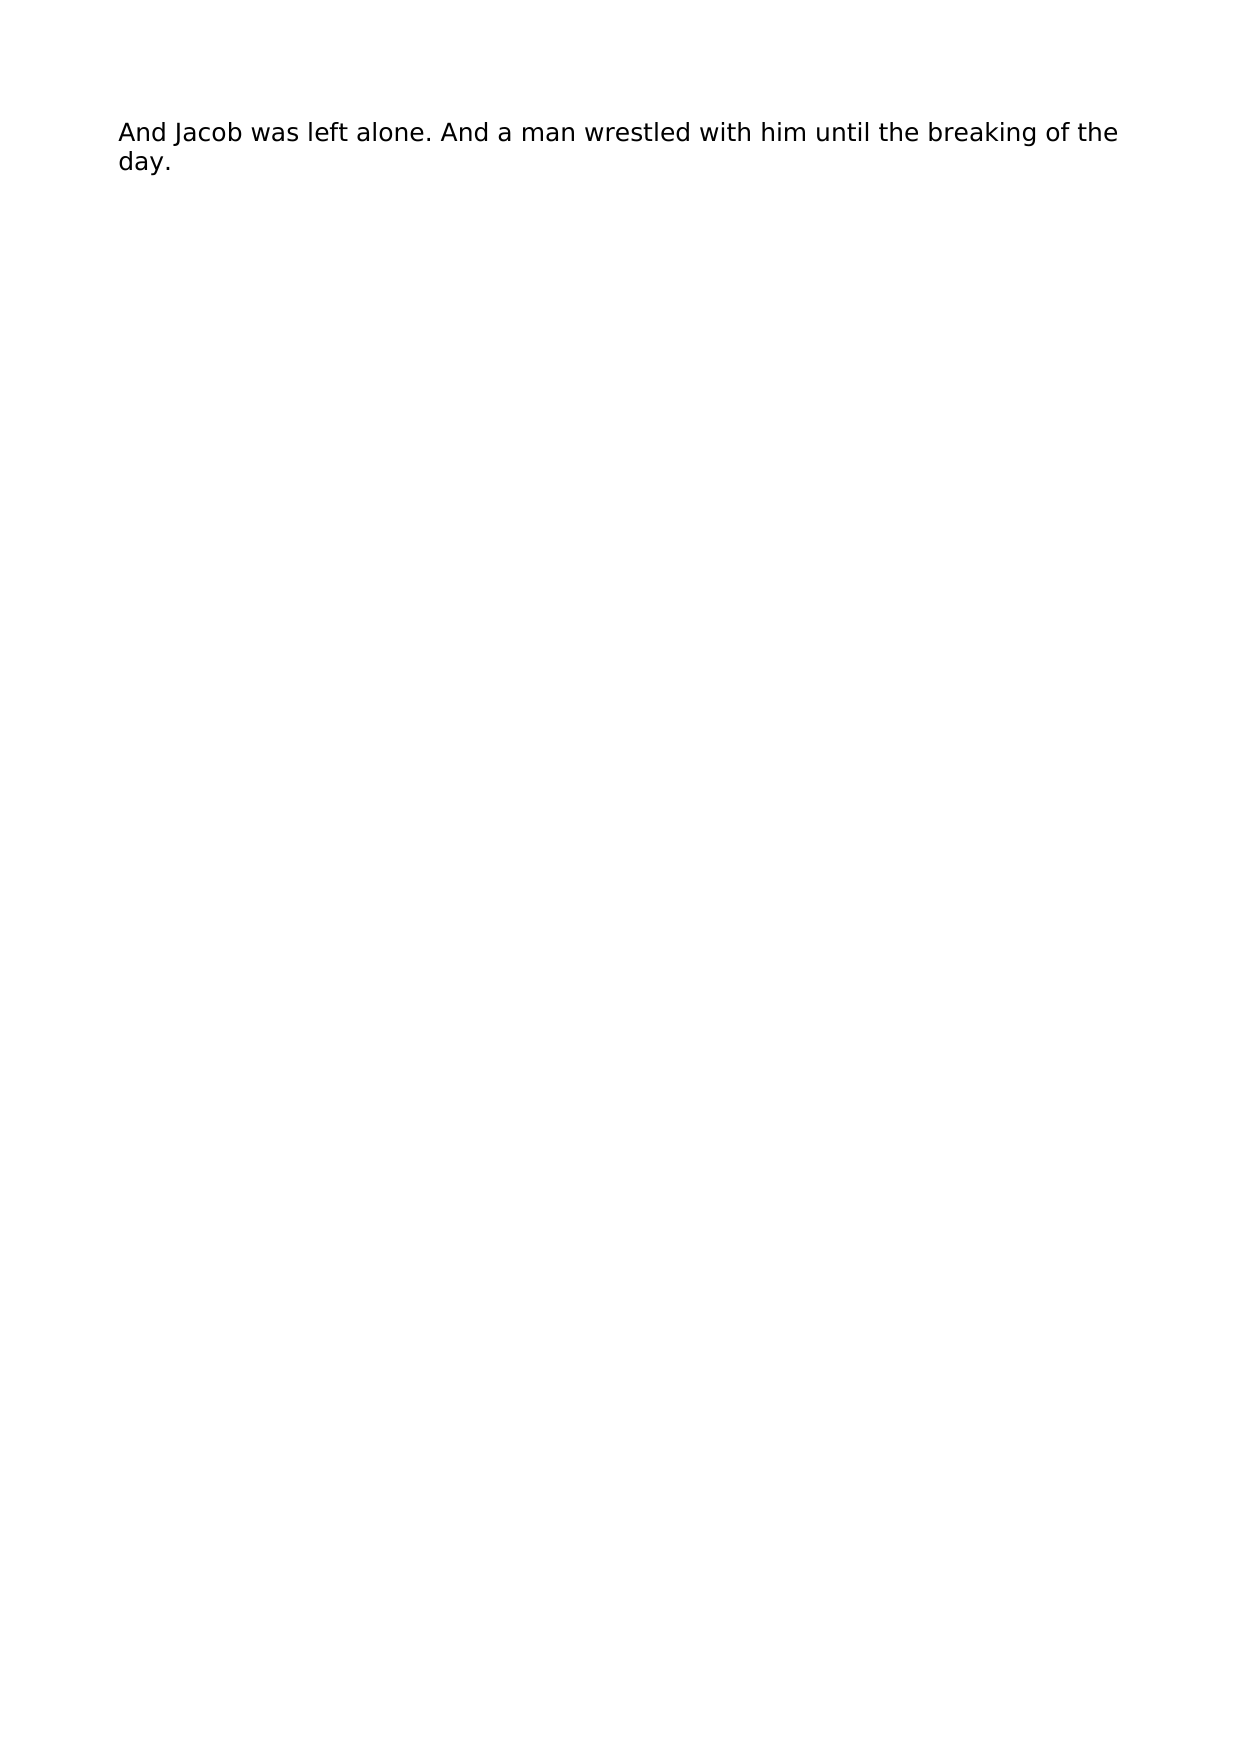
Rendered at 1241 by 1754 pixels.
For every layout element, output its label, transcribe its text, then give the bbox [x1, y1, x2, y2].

text And Jacob was left alone. And a man wrestled with him until the breaking of the day. [118, 118, 1122, 176]
